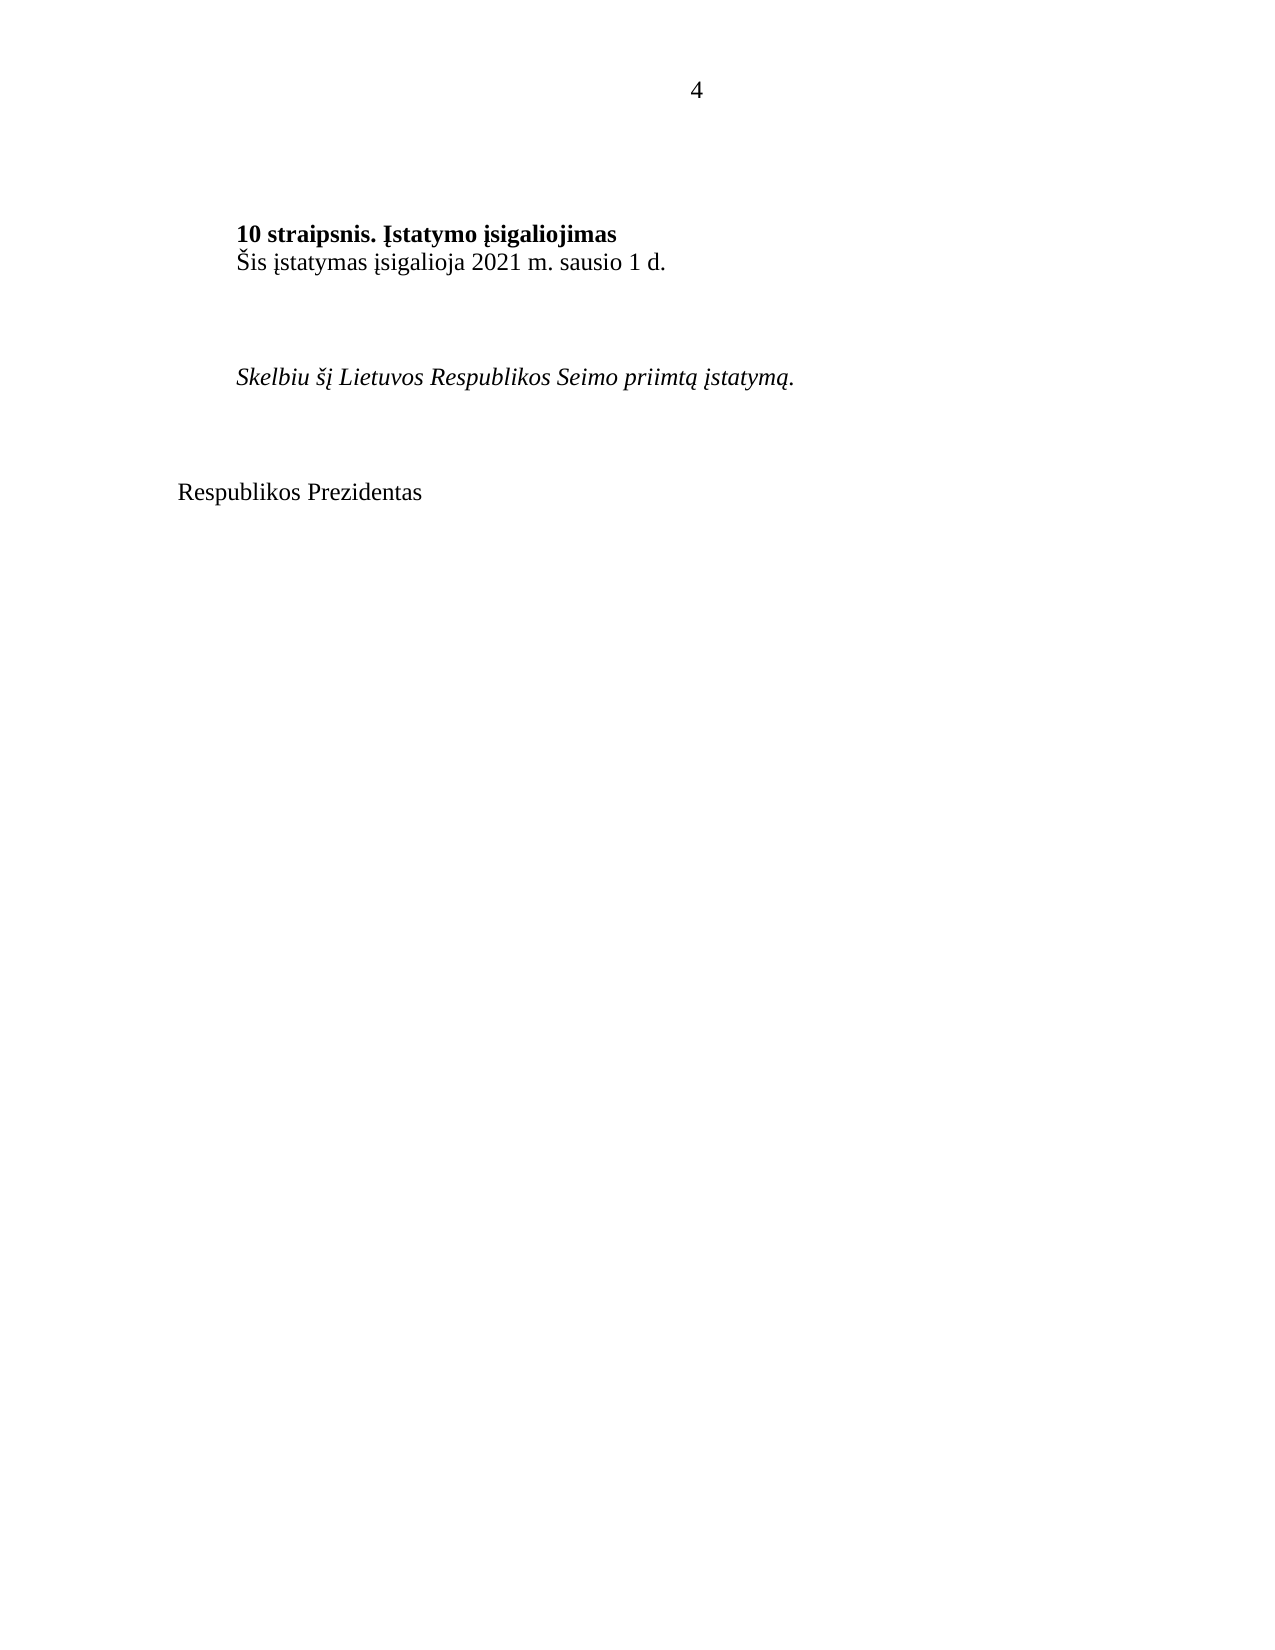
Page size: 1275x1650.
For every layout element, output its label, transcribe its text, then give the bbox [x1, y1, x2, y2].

text 10 straipsnis. Įstatymo įsigaliojimas [177, 219, 1216, 247]
text Šis įstatymas įsigalioja 2021 m. sausio 1 d. [177, 247, 1216, 276]
text Skelbiu šį Lietuvos Respublikos Seimo priimtą įstatymą. [177, 362, 1216, 391]
text Respublikos Prezidentas [177, 477, 1216, 506]
